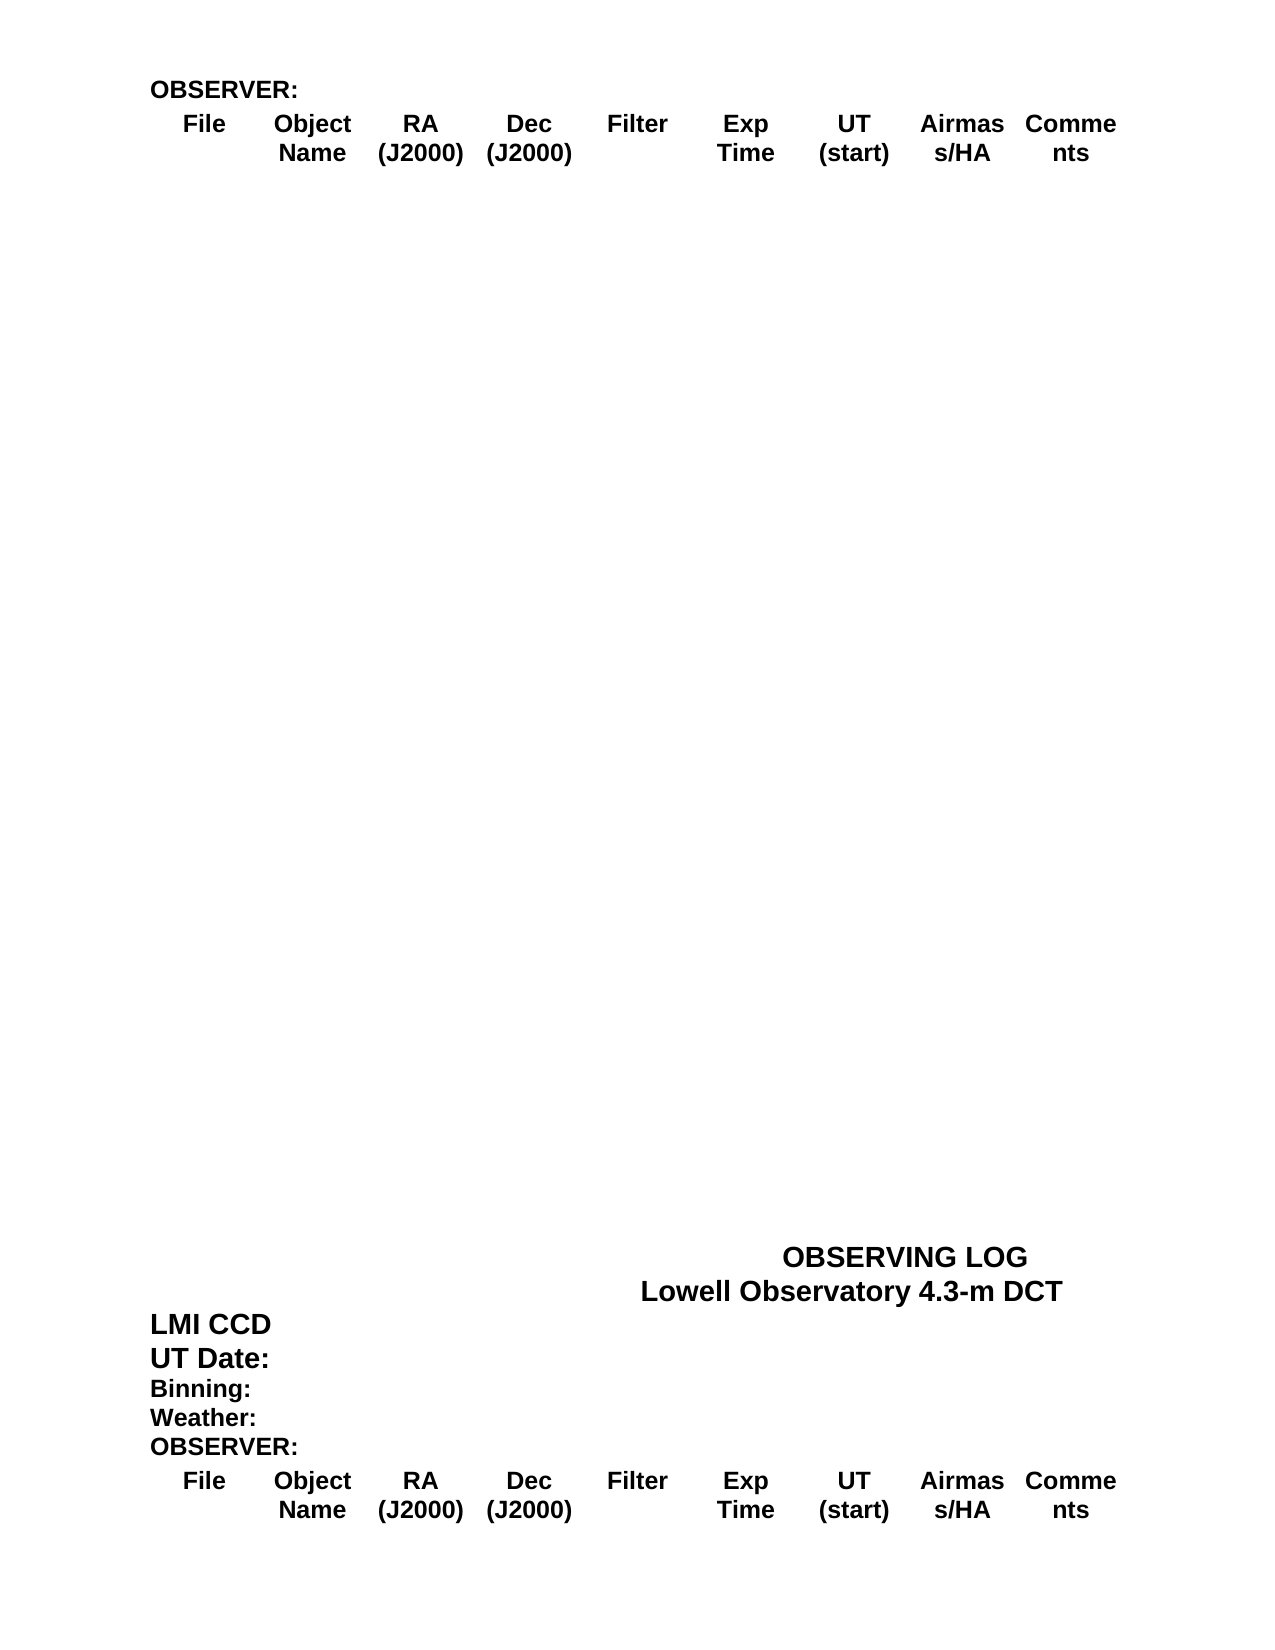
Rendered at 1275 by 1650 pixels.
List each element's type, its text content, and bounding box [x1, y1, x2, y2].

table_cell [150, 293, 258, 333]
table_cell [908, 1138, 1017, 1178]
table_cell [150, 615, 258, 655]
table_cell [583, 173, 692, 213]
table_cell [908, 655, 1017, 695]
table_cell [800, 293, 908, 333]
table_cell [1017, 494, 1125, 534]
table_cell [258, 575, 367, 615]
table_cell [692, 334, 800, 374]
table_cell [908, 816, 1017, 856]
table_cell [800, 977, 908, 1017]
table_cell [583, 1057, 692, 1097]
table_cell [150, 1138, 258, 1178]
table_cell [583, 374, 692, 414]
table_cell [692, 736, 800, 776]
table_cell [367, 1098, 475, 1138]
table_header RA (J2000) [367, 1461, 475, 1529]
table_cell [583, 816, 692, 856]
table_cell [150, 736, 258, 776]
table_cell [150, 575, 258, 615]
table_cell [1017, 816, 1125, 856]
table_cell [258, 454, 367, 494]
table_cell [692, 173, 800, 213]
table_cell [692, 615, 800, 655]
table_cell [475, 736, 583, 776]
table_cell [367, 655, 475, 695]
table_cell [1017, 977, 1125, 1017]
table_cell [583, 535, 692, 575]
table_cell [692, 454, 800, 494]
table_cell [583, 293, 692, 333]
table_cell [1017, 213, 1125, 253]
table_cell [367, 736, 475, 776]
table_cell [475, 776, 583, 816]
table_cell [367, 977, 475, 1017]
table_cell [583, 736, 692, 776]
table_cell [367, 414, 475, 454]
table_header Dec (J2000) [475, 104, 583, 173]
table_cell [258, 816, 367, 856]
table_cell [692, 896, 800, 937]
table_cell [258, 374, 367, 414]
table_cell [692, 937, 800, 977]
table_cell [258, 776, 367, 816]
table_cell [150, 494, 258, 534]
table_cell [692, 253, 800, 293]
table_cell [583, 454, 692, 494]
table_cell [367, 615, 475, 655]
table_cell [1017, 414, 1125, 454]
table_cell [800, 213, 908, 253]
table_cell [692, 374, 800, 414]
table_header Filter [583, 104, 692, 173]
table_header Comments [1017, 104, 1125, 173]
table_cell [800, 1057, 908, 1097]
table_cell [692, 1057, 800, 1097]
table_header Dec (J2000) [475, 1461, 583, 1529]
table_cell [475, 1098, 583, 1138]
table_header Airmass/HA [908, 104, 1017, 173]
table_cell [692, 1017, 800, 1057]
table_cell [908, 937, 1017, 977]
table_header Object Name [258, 104, 367, 173]
table_cell [258, 896, 367, 937]
table_cell [1017, 1057, 1125, 1097]
table_cell [367, 695, 475, 736]
table_cell [583, 414, 692, 454]
table_cell [692, 293, 800, 333]
table_cell [475, 896, 583, 937]
table_cell [1017, 655, 1125, 695]
table_cell [692, 494, 800, 534]
table_cell [692, 776, 800, 816]
table_cell [1017, 736, 1125, 776]
table_cell [692, 535, 800, 575]
table_cell [583, 1017, 692, 1057]
table_cell [908, 776, 1017, 816]
table_cell [1017, 575, 1125, 615]
table_cell [692, 695, 800, 736]
table_cell [1017, 1017, 1125, 1057]
table_cell [475, 1138, 583, 1178]
table_cell [692, 1098, 800, 1138]
table_cell [800, 776, 908, 816]
table_cell [150, 977, 258, 1017]
table_cell [258, 293, 367, 333]
table_cell [692, 414, 800, 454]
table_cell [475, 1530, 583, 1570]
table_cell [150, 1057, 258, 1097]
table_cell [583, 776, 692, 816]
table_cell [583, 655, 692, 695]
table_cell [258, 1017, 367, 1057]
table_cell [367, 1530, 475, 1570]
table_cell [150, 816, 258, 856]
table_header File [150, 104, 258, 173]
table_cell [1017, 454, 1125, 494]
table_cell [800, 736, 908, 776]
table_cell [367, 1057, 475, 1097]
table_cell [475, 293, 583, 333]
table_cell [1017, 334, 1125, 374]
text Weather: [150, 1403, 1125, 1432]
table_cell [258, 173, 367, 213]
table_cell [692, 1530, 800, 1570]
table_cell [1017, 776, 1125, 816]
table_cell [150, 414, 258, 454]
table_cell [1017, 1098, 1125, 1138]
table_cell [800, 1098, 908, 1138]
table_cell [583, 334, 692, 374]
table_cell [475, 937, 583, 977]
table_cell [800, 816, 908, 856]
table_cell [1017, 173, 1125, 213]
table_cell [258, 695, 367, 736]
table_cell [150, 535, 258, 575]
table_cell [583, 695, 692, 736]
table_cell [475, 213, 583, 253]
table_cell [908, 334, 1017, 374]
table_cell [258, 253, 367, 293]
table_cell [583, 575, 692, 615]
table_cell [908, 213, 1017, 253]
table_cell [150, 374, 258, 414]
table_cell [692, 816, 800, 856]
table_cell [908, 736, 1017, 776]
table_cell [367, 535, 475, 575]
table_cell [1017, 1530, 1125, 1570]
table_header Comments [1017, 1461, 1125, 1529]
table_cell [583, 1530, 692, 1570]
table_cell [258, 1098, 367, 1138]
table_cell [1017, 535, 1125, 575]
table_cell [258, 494, 367, 534]
table_cell [475, 1057, 583, 1097]
table_cell [475, 374, 583, 414]
table_cell [475, 695, 583, 736]
table_cell [692, 977, 800, 1017]
table_cell [908, 575, 1017, 615]
table_cell [367, 856, 475, 896]
table_cell [692, 856, 800, 896]
table_cell [800, 1138, 908, 1178]
table_cell [908, 896, 1017, 937]
table_cell [908, 374, 1017, 414]
table_cell [475, 535, 583, 575]
table_cell [367, 776, 475, 816]
table_cell [800, 615, 908, 655]
table_cell [583, 856, 692, 896]
table_cell [258, 736, 367, 776]
table_cell [258, 937, 367, 977]
table_header File [150, 1461, 258, 1529]
table_cell [583, 213, 692, 253]
table_cell [258, 856, 367, 896]
table_cell [692, 213, 800, 253]
table_cell [583, 1098, 692, 1138]
table_cell [908, 1530, 1017, 1570]
table_cell [258, 1057, 367, 1097]
table_cell [583, 253, 692, 293]
table_cell [908, 253, 1017, 293]
table_cell [583, 937, 692, 977]
table_cell [908, 977, 1017, 1017]
table_cell [475, 454, 583, 494]
table_cell [908, 535, 1017, 575]
table_cell [1017, 615, 1125, 655]
table_cell [908, 695, 1017, 736]
table_cell [800, 173, 908, 213]
table_cell [800, 655, 908, 695]
table_header Exp Time [692, 1461, 800, 1529]
table_cell [475, 173, 583, 213]
table_cell [150, 1017, 258, 1057]
table_cell [367, 896, 475, 937]
table_cell [1017, 374, 1125, 414]
table_cell [800, 334, 908, 374]
table_cell [367, 816, 475, 856]
table_cell [692, 655, 800, 695]
table_cell [475, 856, 583, 896]
table_cell [258, 414, 367, 454]
table_cell [908, 856, 1017, 896]
table_cell [475, 334, 583, 374]
table_cell [908, 1057, 1017, 1097]
table_cell [475, 615, 583, 655]
table_cell [258, 213, 367, 253]
table_cell [800, 937, 908, 977]
table_cell [150, 213, 258, 253]
text Binning: [150, 1374, 1125, 1403]
table_cell [150, 454, 258, 494]
table_cell [475, 414, 583, 454]
table_cell [583, 977, 692, 1017]
table_cell [583, 1138, 692, 1178]
table_cell [150, 173, 258, 213]
table_cell [367, 293, 475, 333]
table_cell [367, 1138, 475, 1178]
table_cell [367, 1017, 475, 1057]
table_cell [367, 213, 475, 253]
table_cell [800, 575, 908, 615]
table_cell [475, 977, 583, 1017]
table_cell [150, 1098, 258, 1138]
table_cell [258, 1138, 367, 1178]
table_cell [908, 615, 1017, 655]
table_cell [258, 977, 367, 1017]
table_cell [908, 293, 1017, 333]
table_cell [1017, 253, 1125, 293]
table_cell [583, 494, 692, 534]
table_cell [1017, 695, 1125, 736]
table_header Exp Time [692, 104, 800, 173]
table_cell [800, 253, 908, 293]
table_cell [1017, 937, 1125, 977]
table_cell [800, 695, 908, 736]
table_header Filter [583, 1461, 692, 1529]
table_cell [800, 1530, 908, 1570]
table_cell [367, 173, 475, 213]
table_cell [367, 454, 475, 494]
text UT Date: [150, 1341, 1125, 1374]
table_cell [367, 575, 475, 615]
table_cell [800, 374, 908, 414]
text OBSERVING LOG [150, 1240, 1125, 1274]
table_cell [150, 655, 258, 695]
table_cell [908, 454, 1017, 494]
table_cell [1017, 856, 1125, 896]
table_cell [800, 494, 908, 534]
table_cell [150, 856, 258, 896]
table_cell [1017, 896, 1125, 937]
table_cell [258, 655, 367, 695]
table_cell [475, 1017, 583, 1057]
table_cell [150, 334, 258, 374]
table_header Airmass/HA [908, 1461, 1017, 1529]
table_cell [150, 695, 258, 736]
table_cell [475, 655, 583, 695]
table_cell [475, 816, 583, 856]
table_cell [475, 253, 583, 293]
table_header RA (J2000) [367, 104, 475, 173]
table_cell [150, 776, 258, 816]
table_cell [583, 615, 692, 655]
table_cell [692, 575, 800, 615]
table_cell [150, 253, 258, 293]
text OBSERVER: [150, 1432, 1125, 1461]
table_cell [1017, 293, 1125, 333]
table_cell [908, 173, 1017, 213]
table_cell [908, 414, 1017, 454]
table_cell [800, 896, 908, 937]
table_cell [800, 1017, 908, 1057]
table_header UT (start) [800, 1461, 908, 1529]
table_cell [583, 896, 692, 937]
table_cell [258, 1530, 367, 1570]
table_cell [475, 494, 583, 534]
table_cell [367, 494, 475, 534]
table_cell [1017, 1138, 1125, 1178]
table_cell [258, 615, 367, 655]
table_cell [908, 1017, 1017, 1057]
table_header Object Name [258, 1461, 367, 1529]
table_cell [800, 454, 908, 494]
table_cell [150, 1530, 258, 1570]
table_cell [150, 896, 258, 937]
table_cell [367, 334, 475, 374]
table_cell [367, 937, 475, 977]
text OBSERVER: [150, 75, 1125, 104]
table_cell [258, 334, 367, 374]
table_cell [908, 1098, 1017, 1138]
table_cell [150, 937, 258, 977]
table_cell [475, 575, 583, 615]
table_cell [258, 535, 367, 575]
table_cell [692, 1138, 800, 1178]
text Lowell Observatory 4.3-m DCT LMI CCD [150, 1274, 1125, 1341]
table_cell [367, 253, 475, 293]
table_cell [800, 414, 908, 454]
table_cell [367, 374, 475, 414]
table_header UT (start) [800, 104, 908, 173]
table_cell [800, 535, 908, 575]
table_cell [908, 494, 1017, 534]
table_cell [800, 856, 908, 896]
